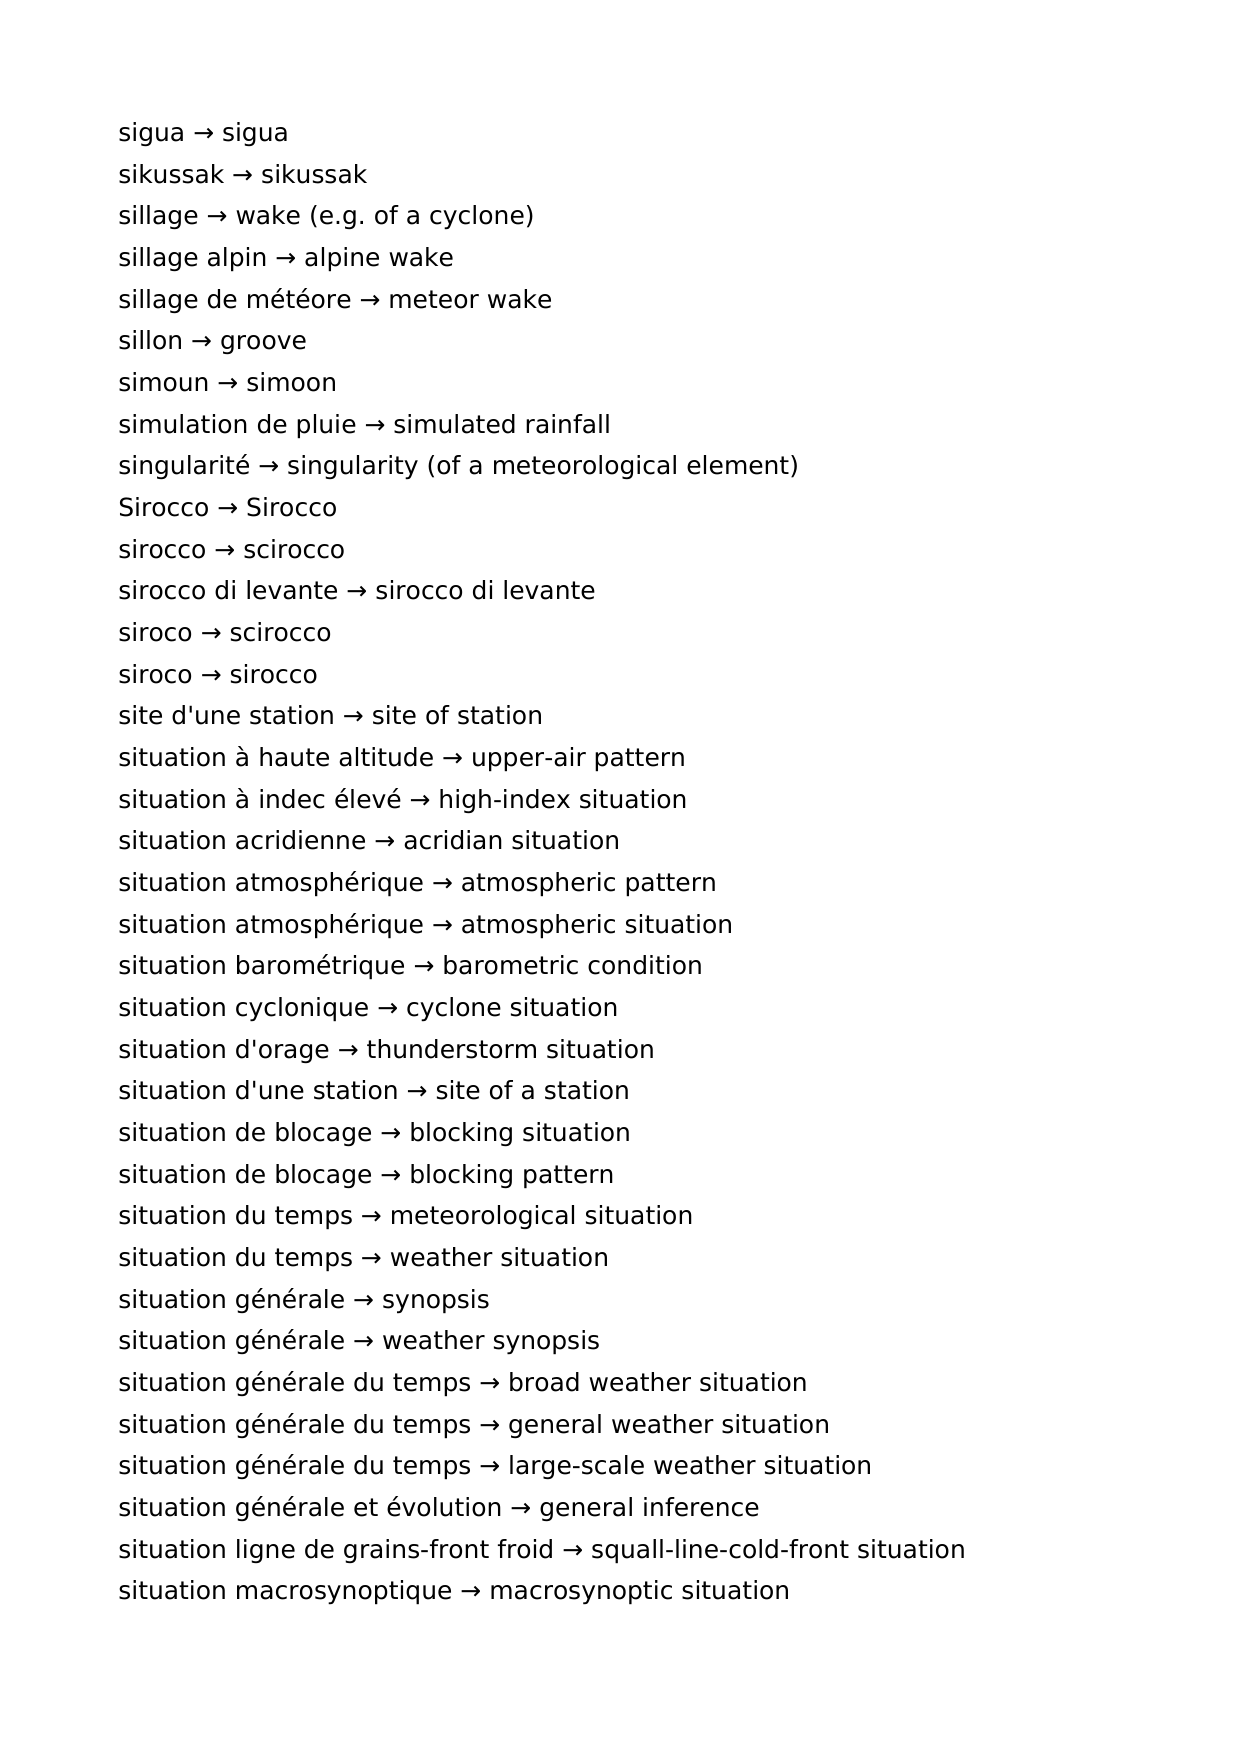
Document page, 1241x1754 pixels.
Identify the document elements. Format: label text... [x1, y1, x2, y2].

text sillage de météore → meteor wake [118, 285, 1122, 314]
text situation générale du temps → large-scale weather situation [118, 1451, 1122, 1481]
text situation à indec élevé → high-index situation [118, 785, 1122, 814]
text site d'une station → site of station [118, 701, 1122, 731]
text situation atmosphérique → atmospheric situation [118, 910, 1122, 939]
text sigua → sigua [118, 118, 1122, 147]
text situation atmosphérique → atmospheric pattern [118, 868, 1122, 897]
text simulation de pluie → simulated rainfall [118, 410, 1122, 439]
text situation générale du temps → general weather situation [118, 1410, 1122, 1439]
text situation macrosynoptique → macrosynoptic situation [118, 1576, 1122, 1606]
text situation générale → synopsis [118, 1285, 1122, 1314]
text sikussak → sikussak [118, 160, 1122, 189]
text situation générale du temps → broad weather situation [118, 1368, 1122, 1397]
text sillage → wake (e.g. of a cyclone) [118, 201, 1122, 231]
text situation acridienne → acridian situation [118, 826, 1122, 856]
text situation cyclonique → cyclone situation [118, 993, 1122, 1022]
text singularité → singularity (of a meteorological element) [118, 451, 1122, 481]
text situation ligne de grains-front froid → squall-line-cold-front situation [118, 1535, 1122, 1564]
text simoun → simoon [118, 368, 1122, 397]
text sirocco di levante → sirocco di levante [118, 576, 1122, 606]
text sirocco → scirocco [118, 535, 1122, 564]
text situation à haute altitude → upper-air pattern [118, 743, 1122, 772]
text situation du temps → meteorological situation [118, 1201, 1122, 1231]
text situation d'orage → thunderstorm situation [118, 1035, 1122, 1064]
text situation du temps → weather situation [118, 1243, 1122, 1272]
text situation de blocage → blocking pattern [118, 1160, 1122, 1189]
text situation générale et évolution → general inference [118, 1493, 1122, 1522]
text situation générale → weather synopsis [118, 1326, 1122, 1356]
text situation d'une station → site of a station [118, 1076, 1122, 1106]
text sillage alpin → alpine wake [118, 243, 1122, 272]
text situation de blocage → blocking situation [118, 1118, 1122, 1147]
text sillon → groove [118, 326, 1122, 356]
text Sirocco → Sirocco [118, 493, 1122, 522]
text siroco → sirocco [118, 660, 1122, 689]
text situation barométrique → barometric condition [118, 951, 1122, 981]
text siroco → scirocco [118, 618, 1122, 647]
